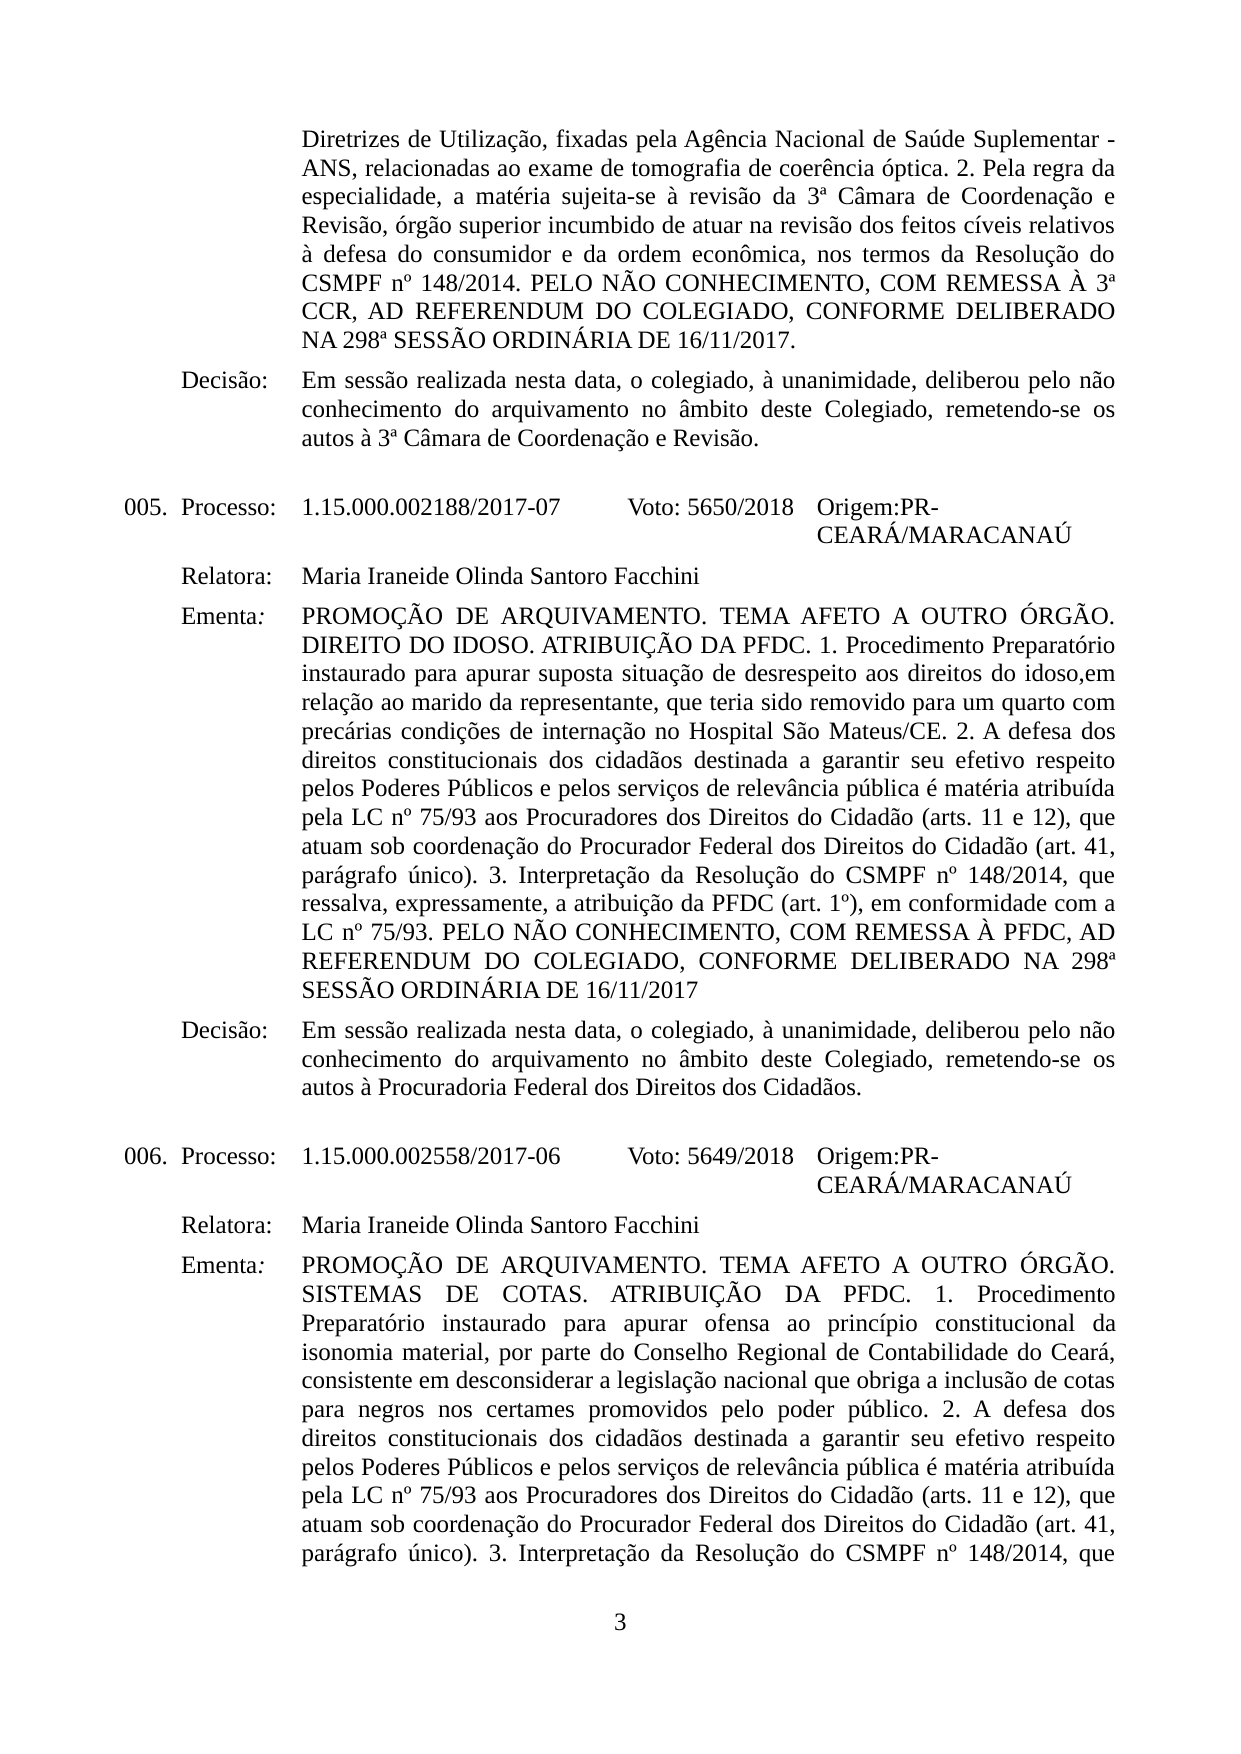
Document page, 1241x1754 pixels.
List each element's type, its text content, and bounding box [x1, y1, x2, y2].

table_cell Maria Iraneide Olinda Santoro Facchini [296, 1205, 1122, 1245]
table_header 1.15.000.002558/2017-06 [296, 1136, 621, 1204]
table_cell [118, 1245, 175, 1572]
table_cell Diretrizes de Utilização, fixadas pela Agência Nacional de Saúde Suplementar - ANS, relacionadas ao exame de tomografia de coerência óptica. 2. Pela regra da especialidade, a matéria sujeita-se à revisão da 3ª Câmara de Coordenação e Revisão, órgão superior incumbido de atuar na revisão dos feitos cíveis relativos à defesa do consumidor e da ordem econômica, nos termos da Resolução do CSMPF nº 148/2014. PELO NÃO CONHECIMENTO, COM REMESSA À 3ª CCR, AD REFERENDUM DO COLEGIADO, CONFORME DELIBERADO NA 298ª SESSÃO ORDINÁRIA DE 16/11/2017. [296, 118, 1122, 359]
table_header Origem:PR- CEARÁ/MARACANAÚ [811, 1136, 1122, 1204]
table_cell [118, 118, 175, 359]
table_cell [175, 118, 296, 359]
table_cell PROMOÇÃO DE ARQUIVAMENTO. TEMA AFETO A OUTRO ÓRGÃO. DIREITO DO IDOSO. ATRIBUIÇÃO DA PFDC. 1. Procedimento Preparatório instaurado para apurar suposta situação de desrespeito aos direitos do idoso,em relação ao marido da representante, que teria sido removido para um quarto com precárias condições de internação no Hospital São Mateus/CE. 2. A defesa dos direitos constitucionais dos cidadãos destinada a garantir seu efetivo respeito pelos Poderes Públicos e pelos serviços de relevância pública é matéria atribuída pela LC nº 75/93 aos Procuradores dos Direitos do Cidadão (arts. 11 e 12), que atuam sob coordenação do Procurador Federal dos Direitos do Cidadão (art. 41, parágrafo único). 3. Interpretação da Resolução do CSMPF nº 148/2014, que ressalva, expressamente, a atribuição da PFDC (art. 1º), em conformidade com a LC nº 75/93. PELO NÃO CONHECIMENTO, COM REMESSA À PFDC, AD REFERENDUM DO COLEGIADO, CONFORME DELIBERADO NA 298ª SESSÃO ORDINÁRIA DE 16/11/2017 [296, 595, 1122, 1009]
table_cell Relatora: [175, 1205, 296, 1245]
table_cell [118, 1205, 175, 1245]
table_header Processo: [175, 486, 296, 555]
table_header 005. [118, 486, 175, 555]
table_cell Ementa: [175, 595, 296, 1009]
table_header 006. [118, 1136, 175, 1204]
table_cell Decisão: [175, 1009, 296, 1107]
table_header 1.15.000.002188/2017-07 [296, 486, 621, 555]
table_header Voto: 5649/2018 [621, 1136, 811, 1204]
table_cell [118, 555, 175, 595]
table_header Voto: 5650/2018 [621, 486, 811, 555]
table_cell Relatora: [175, 555, 296, 595]
table_cell Decisão: [175, 360, 296, 457]
table_cell Em sessão realizada nesta data, o colegiado, à unanimidade, deliberou pelo não conhecimento do arquivamento no âmbito deste Colegiado, remetendo-se os autos à Procuradoria Federal dos Direitos dos Cidadãos. [296, 1009, 1122, 1107]
table_cell Ementa: [175, 1245, 296, 1572]
table_cell PROMOÇÃO DE ARQUIVAMENTO. TEMA AFETO A OUTRO ÓRGÃO. SISTEMAS DE COTAS. ATRIBUIÇÃO DA PFDC. 1. Procedimento Preparatório instaurado para apurar ofensa ao princípio constitucional da isonomia material, por parte do Conselho Regional de Contabilidade do Ceará, consistente em desconsiderar a legislação nacional que obriga a inclusão de cotas para negros nos certames promovidos pelo poder público. 2. A defesa dos direitos constitucionais dos cidadãos destinada a garantir seu efetivo respeito pelos Poderes Públicos e pelos serviços de relevância pública é matéria atribuída pela LC nº 75/93 aos Procuradores dos Direitos do Cidadão (arts. 11 e 12), que atuam sob coordenação do Procurador Federal dos Direitos do Cidadão (art. 41, parágrafo único). 3. Interpretação da Resolução do CSMPF nº 148/2014, que [296, 1245, 1122, 1572]
table_cell [118, 360, 175, 457]
table_header Processo: [175, 1136, 296, 1204]
table_cell Maria Iraneide Olinda Santoro Facchini [296, 555, 1122, 595]
table_cell Em sessão realizada nesta data, o colegiado, à unanimidade, deliberou pelo não conhecimento do arquivamento no âmbito deste Colegiado, remetendo-se os autos à 3ª Câmara de Coordenação e Revisão. [296, 360, 1122, 457]
table_cell [118, 595, 175, 1009]
table_cell [118, 1009, 175, 1107]
table_header Origem:PR- CEARÁ/MARACANAÚ [811, 486, 1122, 555]
